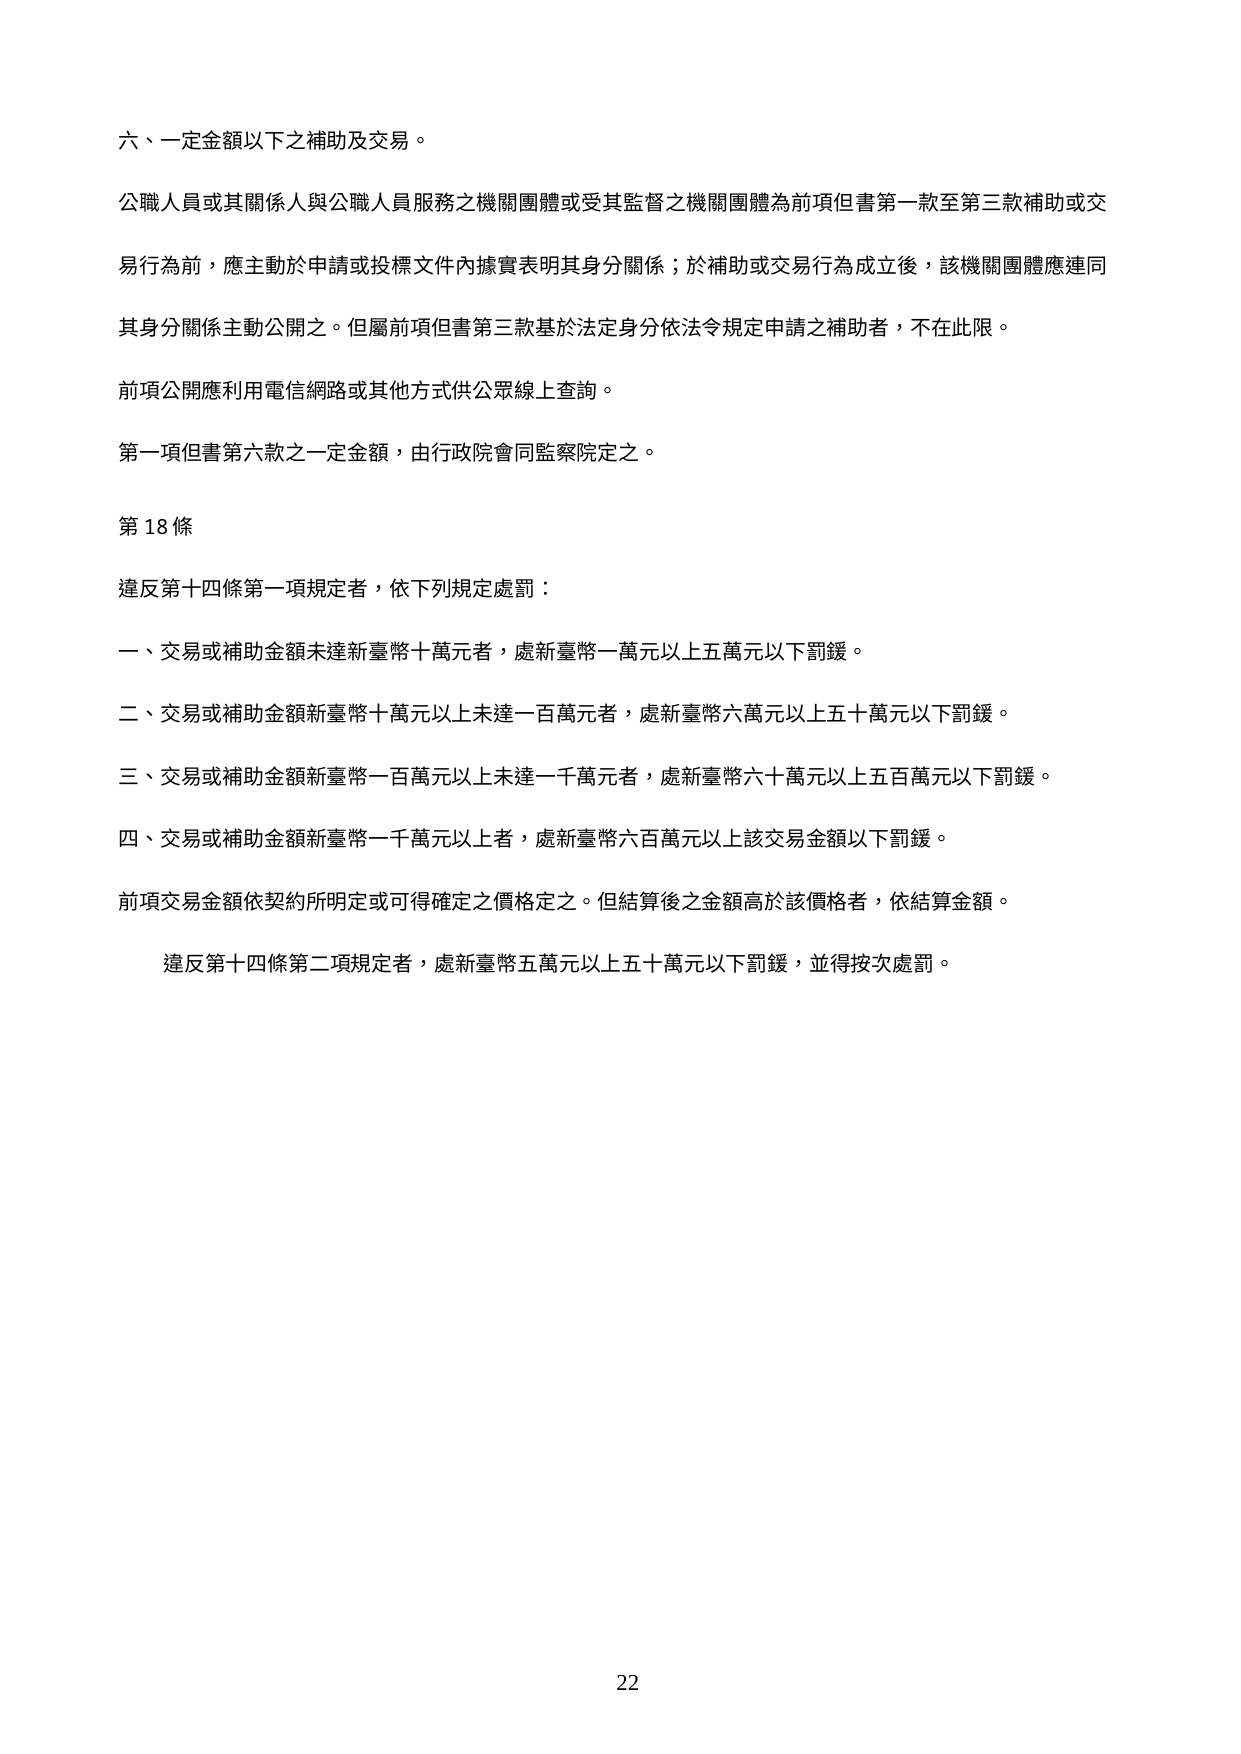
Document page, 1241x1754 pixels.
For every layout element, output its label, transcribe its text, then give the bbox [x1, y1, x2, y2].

text 六、一定金額以下之補助及交易。 [118, 97, 1107, 160]
text 三、交易或補助金額新臺幣一百萬元以上未達一千萬元者，處新臺幣六十萬元以上五百萬元以下罰鍰。 [118, 733, 1107, 796]
text 第18條 [118, 483, 1201, 546]
text 一、交易或補助金額未達新臺幣十萬元者，處新臺幣一萬元以上五萬元以下罰鍰。 [118, 608, 1107, 671]
text 前項公開應利用電信網路或其他方式供公眾線上查詢。 [118, 347, 1107, 410]
text 公職人員或其關係人與公職人員服務之機關團體或受其監督之機關團體為前項但書第一款至第三款補助或交易行為前，應主動於申請或投標文件內據實表明其身分關係；於補助或交易行為成立後，該機關團體應連同其身分關係主動公開之。但屬前項但書第三款基於法定身分依法令規定申請之補助者，不在此限。 [118, 160, 1107, 347]
text 四、交易或補助金額新臺幣一千萬元以上者，處新臺幣六百萬元以上該交易金額以下罰鍰。 [118, 796, 1107, 858]
text 第一項但書第六款之一定金額，由行政院會同監察院定之。 [118, 410, 1107, 472]
text 違反第十四條第二項規定者，處新臺幣五萬元以上五十萬元以下罰鍰，並得按次處罰。 [118, 921, 1216, 983]
text 前項交易金額依契約所明定或可得確定之價格定之。但結算後之金額高於該價格者，依結算金額。 [118, 858, 1107, 921]
text 違反第十四條第一項規定者，依下列規定處罰： [118, 546, 1107, 608]
text 二、交易或補助金額新臺幣十萬元以上未達一百萬元者，處新臺幣六萬元以上五十萬元以下罰鍰。 [118, 671, 1107, 733]
